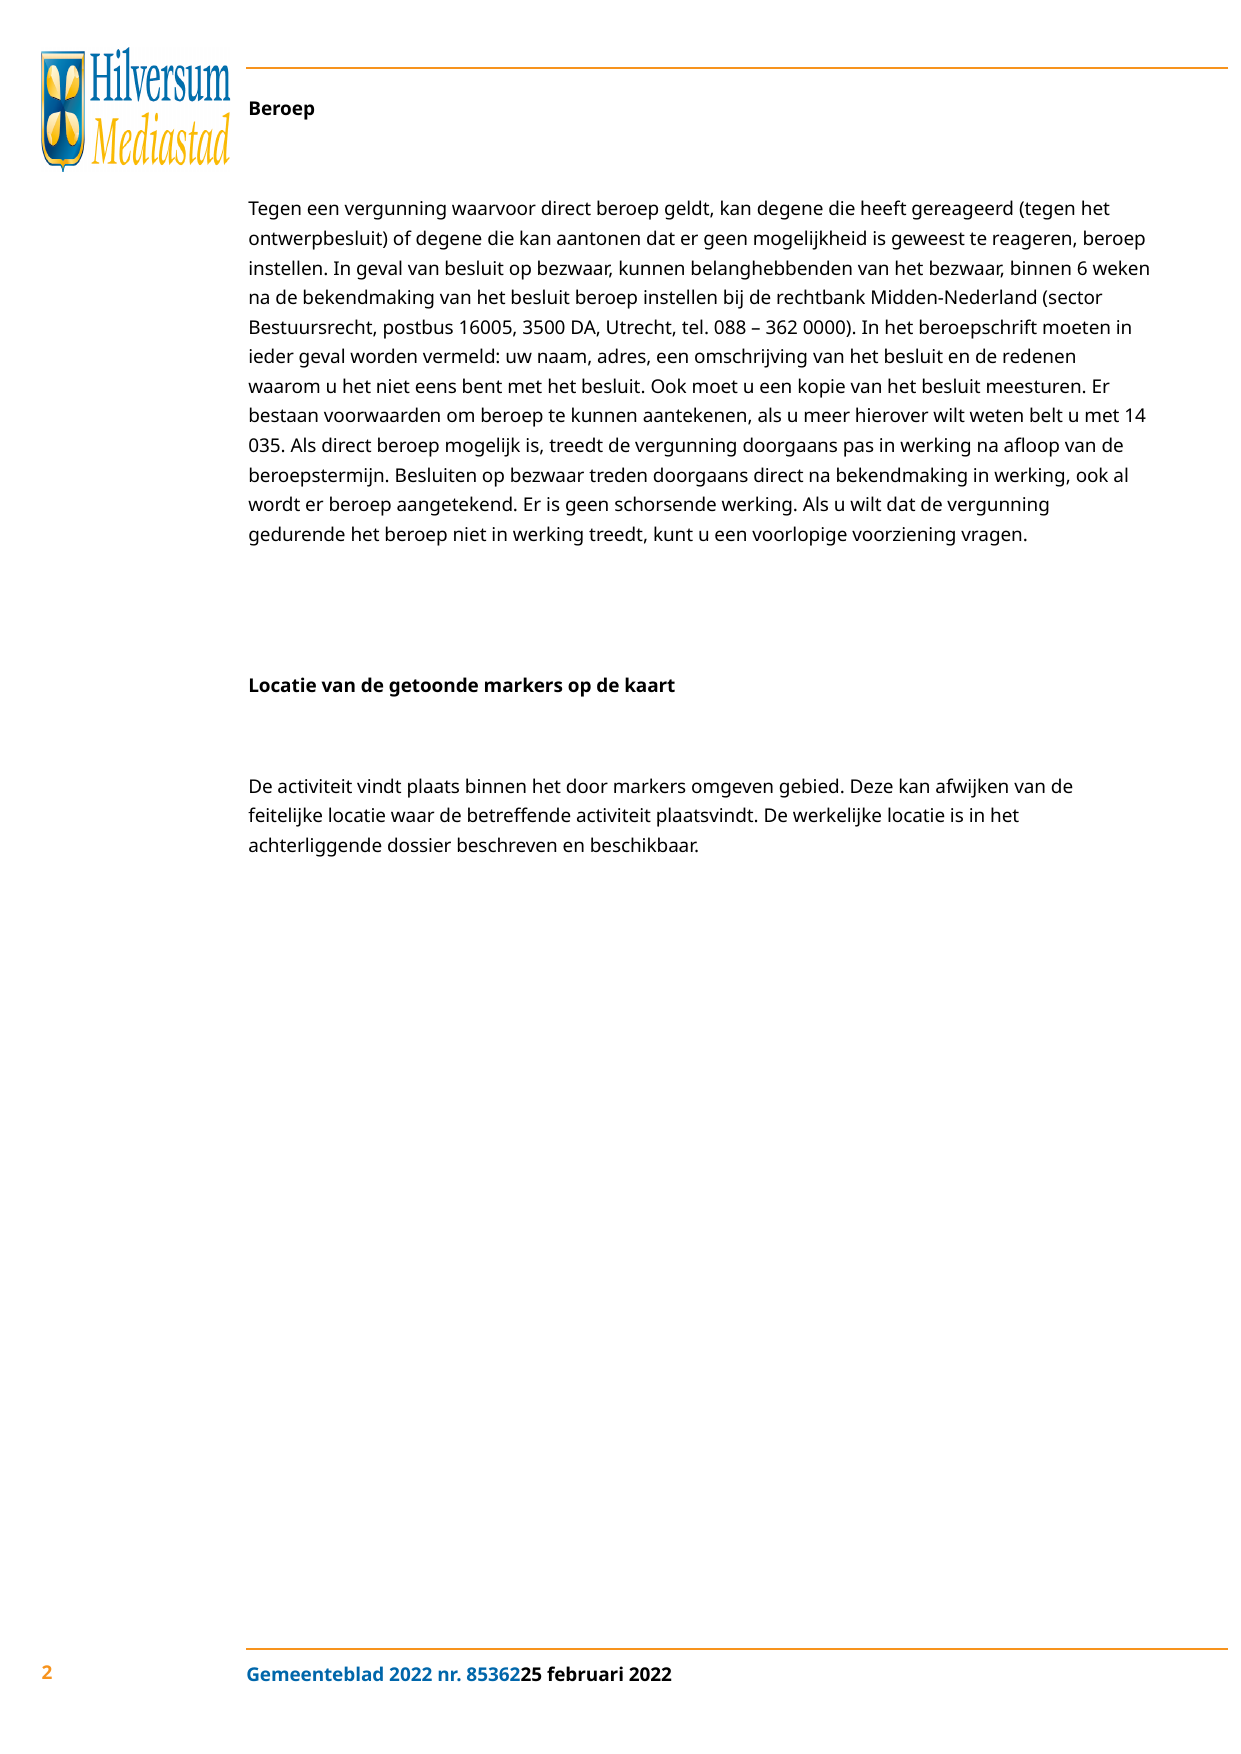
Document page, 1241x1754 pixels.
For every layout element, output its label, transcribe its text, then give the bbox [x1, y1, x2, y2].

text Beroep [248, 95, 1152, 121]
text Locatie van de getoonde markers op de kaart [248, 672, 1152, 698]
text De activiteit vindt plaats binnen het door markers omgeven gebied. Deze kan afwijken van de feitelijke locatie waar de betreffende activiteit plaatsvindt. De werkelijke locatie is in het achterliggende dossier beschreven en beschikbaar. [248, 773, 1152, 858]
text Tegen een vergunning waarvoor direct beroep geldt, kan degene die heeft gereageerd (tegen het ontwerpbesluit) of degene die kan aantonen dat er geen mogelijkheid is geweest te reageren, beroep instellen. In geval van besluit op bezwaar, kunnen belanghebbenden van het bezwaar, binnen 6 weken na de bekendmaking van het besluit beroep instellen bij de rechtbank Midden-Nederland (sector Bestuursrecht, postbus 16005, 3500 DA, Utrecht, tel. 088 – 362 0000). In het beroepschrift moeten in ieder geval worden vermeld: uw naam, adres, een omschrijving van het besluit en de redenen waarom u het niet eens bent met het besluit. Ook moet u een kopie van het besluit meesturen. Er bestaan voorwaarden om beroep te kunnen aantekenen, als u meer hierover wilt weten belt u met 14 035. Als direct beroep mogelijk is, treedt de vergunning doorgaans pas in werking na afloop van de beroepstermijn. Besluiten op bezwaar treden doorgaans direct na bekendmaking in werking, ook al wordt er beroep aangetekend. Er is geen schorsende werking. Als u wilt dat de vergunning gedurende het beroep niet in werking treedt, kunt u een voorlopige voorziening vragen. [248, 196, 1152, 547]
picture [41, 47, 231, 172]
